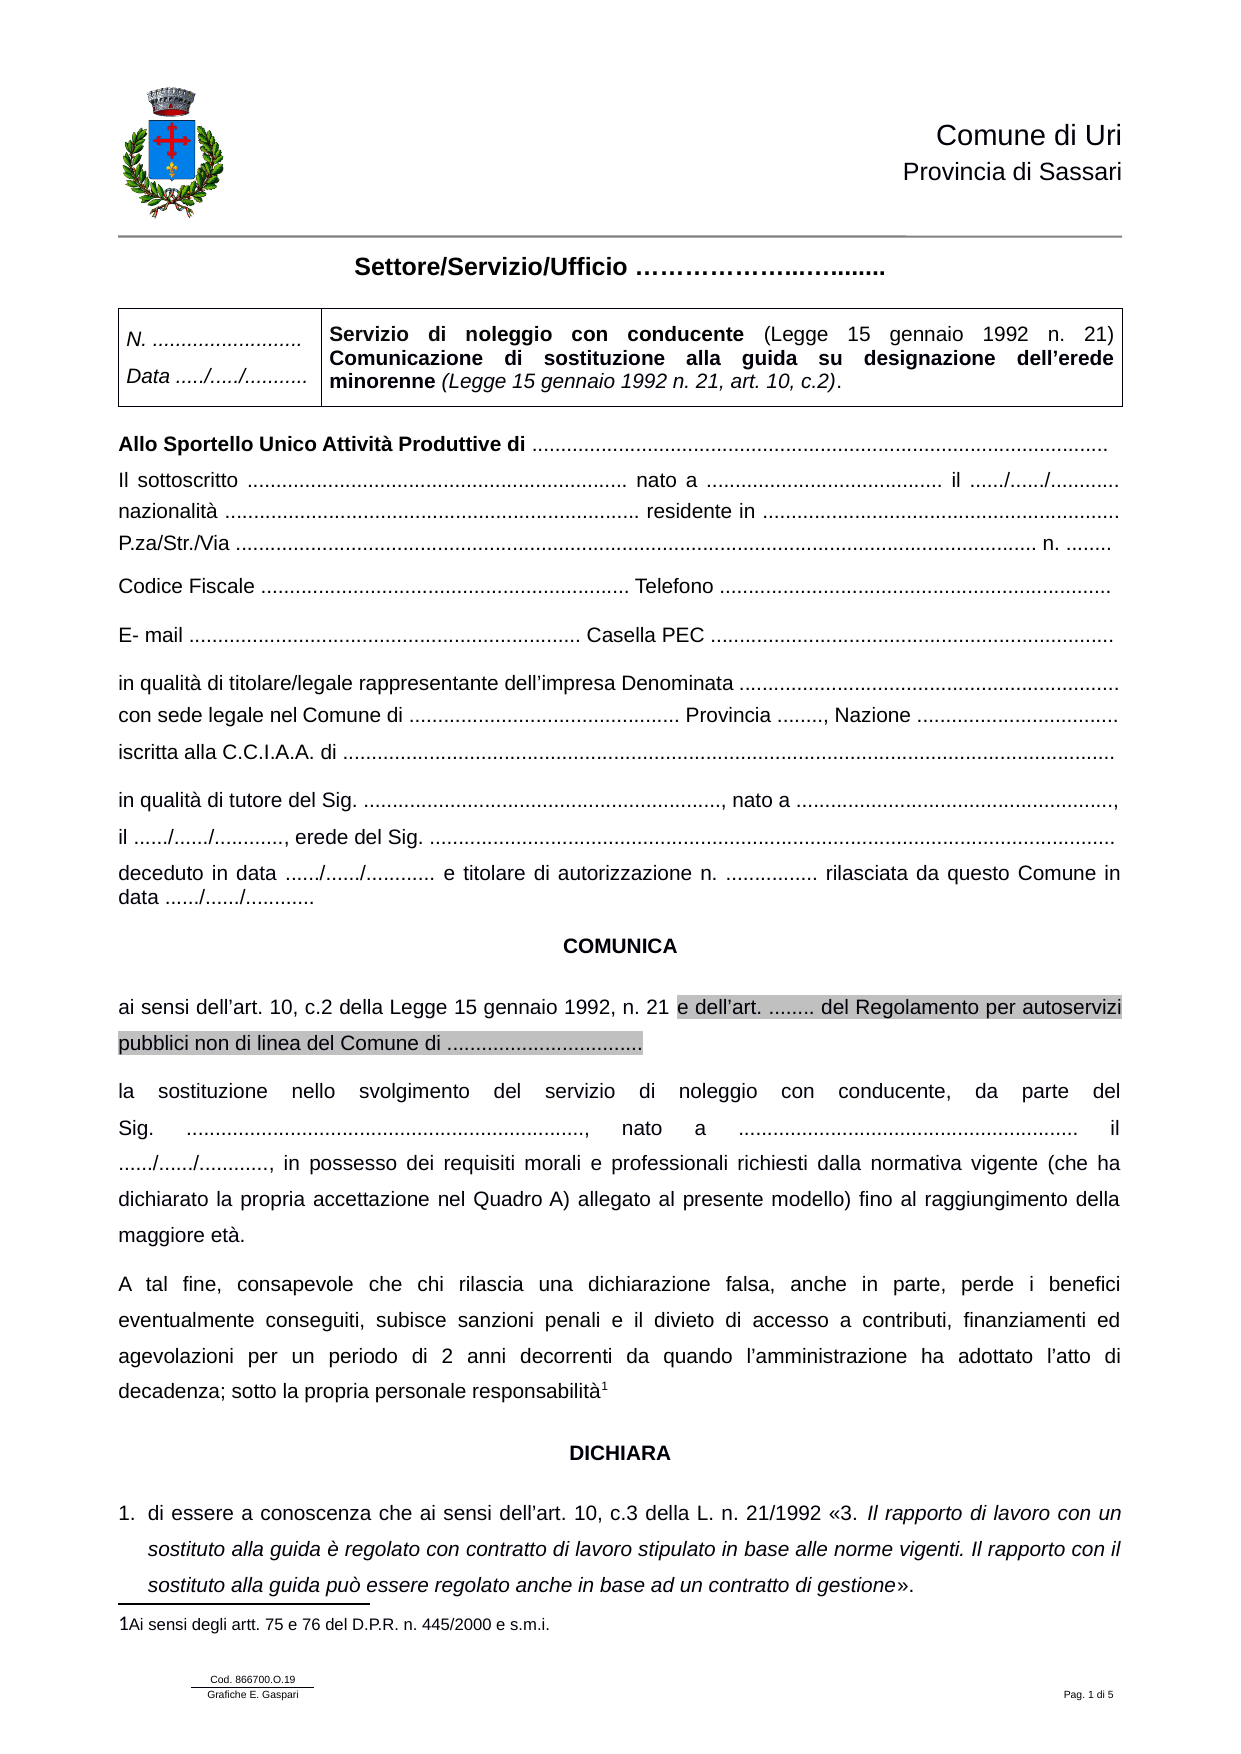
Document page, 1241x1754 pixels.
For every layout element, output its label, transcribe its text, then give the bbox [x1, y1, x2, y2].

text COMUNICA [118, 934, 1122, 958]
text con sede legale nel Comune di ............................................... Provincia ........, Nazione ................................... [118, 703, 1122, 727]
text A tal fine, consapevole che chi rilascia una dichiarazione falsa, anche in parte, perde i benefici eventualmente conseguiti, subisce sanzioni penali e il divieto di accesso a contributi, finanziamenti ed agevolazioni per un periodo di 2 anni decorrenti da quando l’amministrazione ha adottato l’atto di decadenza; sotto la propria personale responsabilità [118, 1272, 1122, 1403]
list di essere a conoscenza che ai sensi dell’art. 10, c.3 della L. n. 21/1992 «3. Il rapporto di lavoro con un sostituto alla guida è regolato con contratto di lavoro stipulato in base alle norme vigenti. Il rapporto con il sostituto alla guida può essere regolato anche in base ad un contratto di gestione». [118, 1501, 1122, 1597]
text la sostituzione nello svolgimento del servizio di noleggio con conducente, da parte del Sig. ....................................................................., nato a ........................................................... il ....../....../............, in possesso dei requisiti morali e professionali richiesti dalla normativa vigente (che ha dichiarato la propria accettazione nel Quadro A) allegato al presente modello) fino al raggiungimento della maggiore età. [118, 1079, 1122, 1247]
text in qualità di titolare/legale rappresentante dell’impresa Denominata .................................................................. [118, 671, 1122, 695]
text in qualità di tutore del Sig. .............................................................., nato a ......................................................., [118, 788, 1122, 812]
text Settore/Servizio/Ufficio ………………...…........ [118, 252, 1122, 281]
text iscritta alla C.C.I.A.A. di ...................................................................................................................................... [118, 740, 1122, 764]
text Il sottoscritto .................................................................. nato a ......................................... il ....../....../............ nazionalità ........................................................................ residente in .............................................................. P.za/Str./Via ........................................................................................................................................... n. ........ [118, 468, 1122, 554]
text Provincia di Sassari [224, 157, 1122, 185]
text Comune di Uri [224, 118, 1122, 152]
picture [122, 87, 224, 219]
text ai sensi dell’art. 10, c.2 della Legge 15 gennaio 1992, n. 21 e dell’art. ........ del Regolamento per autoservizi pubblici non di linea del Comune di .................................. [118, 995, 1122, 1055]
text E- mail .................................................................... Casella PEC ...................................................................... [118, 623, 1122, 647]
text Allo Sportello Unico Attività Produttive di .................................................................................................... [118, 432, 1122, 456]
text il ....../....../............, erede del Sig. ....................................................................................................................... [118, 825, 1122, 849]
text deceduto in data ....../....../............ e titolare di autorizzazione n. ................ rilasciata da questo Comune in data ....../....../............ [118, 861, 1122, 909]
subtitle DICHIARA [118, 1440, 1122, 1464]
table_header Servizio di noleggio con conducente (Legge 15 gennaio 1992 n. 21) Comunicazione di sostituzione alla guida su designazione dell’erede minorenne (Legge 15 gennaio 1992 n. 21, art. 10, c.2). [322, 309, 1122, 406]
text Codice Fiscale ................................................................ Telefono .................................................................... [118, 574, 1122, 598]
table_header N. .......................... Data ...../...../........... [119, 309, 321, 406]
text Ai sensi degli artt. 75 e 76 del D.P.R. n. 445/2000 e s.m.i. [118, 1610, 1122, 1636]
